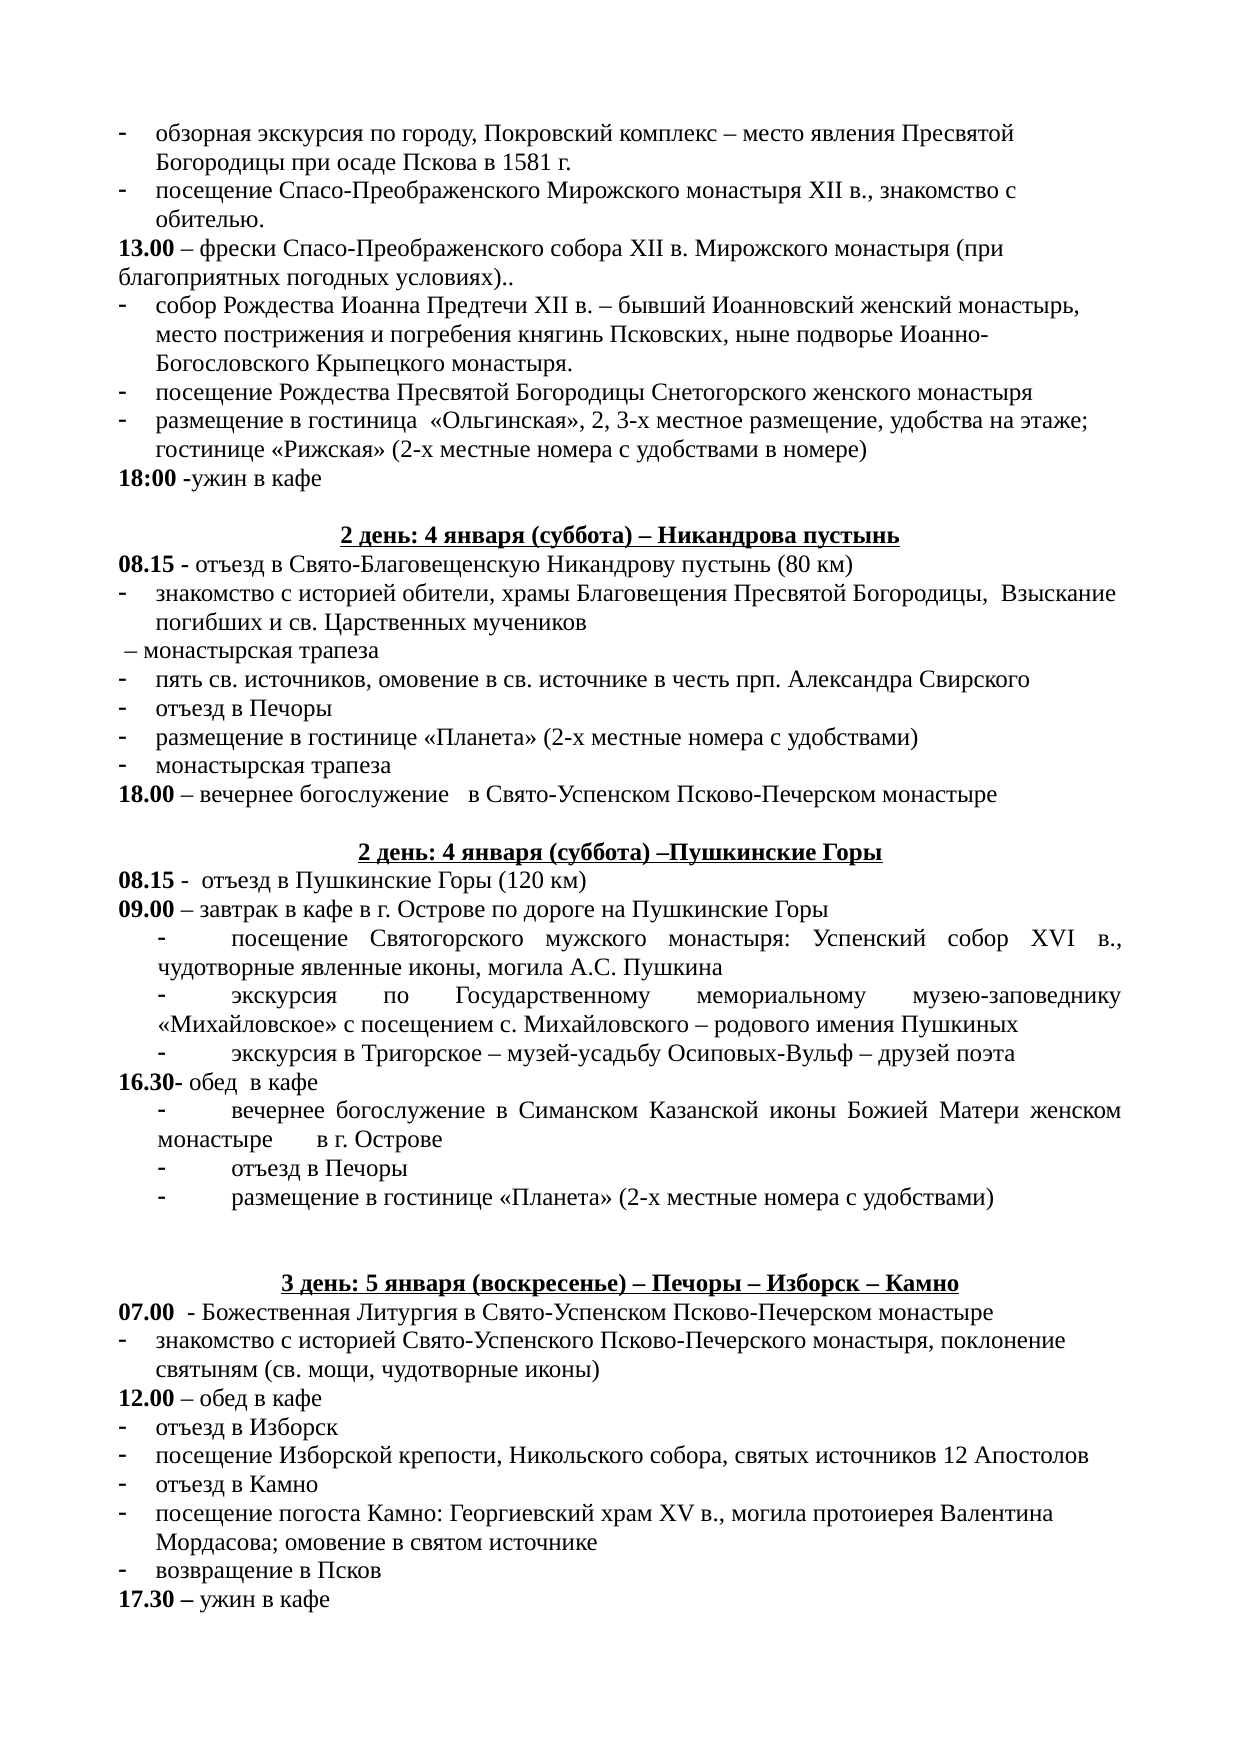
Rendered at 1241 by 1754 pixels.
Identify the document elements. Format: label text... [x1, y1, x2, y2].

text 17.30 – ужин в кафе [118, 1584, 1122, 1613]
text – монастырская трапеза [118, 636, 1122, 664]
list посещение Спасо-Преображенского Мирожского монастыря XII в., знакомство с обителью. [118, 176, 1122, 233]
list знакомство с историей обители, храмы Благовещения Пресвятой Богородицы, Взыскание погибших и св. Царственных мучеников [118, 578, 1122, 636]
text 2 день: 4 января (суббота) –Пушкинские Горы [118, 837, 1122, 866]
list размещение в гостинице «Планета» (2-х местные номера с удобствами) [118, 722, 1122, 751]
list экскурсия по Государственному мемориальному музею-заповеднику «Михайловское» с посещением с. Михайловского – родового имения Пушкиных [157, 981, 1122, 1038]
text 18:00 -ужин в кафе [118, 463, 1122, 492]
list посещение Святогорского мужского монастыря: Успенский собор XVI в., чудотворные явленные иконы, могила А.С. Пушкина [157, 923, 1122, 981]
list отъезд в Камно [118, 1469, 1122, 1498]
text гостинице «Рижская» (2-х местные номера с удобствами в номере) [155, 434, 1122, 463]
list посещение Изборской крепости, Никольского собора, святых источников 12 Апостолов [118, 1441, 1122, 1469]
text 16.30- обед в кафе [118, 1067, 1122, 1096]
list посещение Рождества Пресвятой Богородицы Снетогорского женского монастыря [118, 377, 1122, 406]
text 2 день: 4 января (суббота) – Никандрова пустынь [118, 521, 1122, 549]
list экскурсия в Тригорское – музей-усадьбу Осиповых-Вульф – друзей поэта [157, 1038, 1122, 1067]
list отъезд в Печоры [157, 1153, 1122, 1182]
list пять св. источников, омовение в св. источнике в честь прп. Александра Свирского [118, 664, 1122, 693]
list посещение погоста Камно: Георгиевский храм XV в., могила протоиерея Валентина Мордасова; омовение в святом источнике [118, 1498, 1122, 1556]
list обзорная экскурсия по городу, Покровский комплекс – место явления Пресвятой Богородицы при осаде Пскова в 1581 г. [118, 118, 1122, 176]
list размещение в гостиница «Ольгинская», 2, 3-х местное размещение, удобства на этаже; [118, 406, 1122, 434]
list отъезд в Изборск [118, 1412, 1122, 1441]
list знакомство с историей Свято-Успенского Псково-Печерского монастыря, поклонение святыням (св. мощи, чудотворные иконы) [118, 1326, 1122, 1383]
list возвращение в Псков [118, 1556, 1122, 1584]
list монастырская трапеза [118, 751, 1122, 779]
text 08.15 - отъезд в Свято-Благовещенскую Никандрову пустынь (80 км) [118, 549, 1122, 578]
text 13.00 – фрески Спасо-Преображенского собора XII в. Мирожского монастыря (при благоприятных погодных условиях).. [118, 233, 1122, 291]
list размещение в гостинице «Планета» (2-х местные номера с удобствами) [157, 1182, 1122, 1211]
list отъезд в Печоры [118, 693, 1122, 722]
text 07.00 - Божественная Литургия в Свято-Успенском Псково-Печерском монастыре [118, 1297, 1122, 1326]
text 09.00 – завтрак в кафе в г. Острове по дороге на Пушкинские Горы [118, 894, 1122, 923]
text 3 день: 5 января (воскресенье) – Печоры – Изборск – Камно [118, 1268, 1122, 1297]
text 18.00 – вечернее богослужение в Свято-Успенском Псково-Печерском монастыре [118, 779, 1122, 808]
list вечернее богослужение в Симанском Казанской иконы Божией Матери женском монастыре в г. Острове [157, 1096, 1122, 1153]
text 08.15 - отъезд в Пушкинские Горы (120 км) [118, 866, 1122, 894]
text 12.00 – обед в кафе [118, 1383, 1122, 1412]
list собор Рождества Иоанна Предтечи XII в. – бывший Иоанновский женский монастырь, место пострижения и погребения княгинь Псковских, ныне подворье Иоанно-Богословского Крыпецкого монастыря. [118, 291, 1122, 377]
